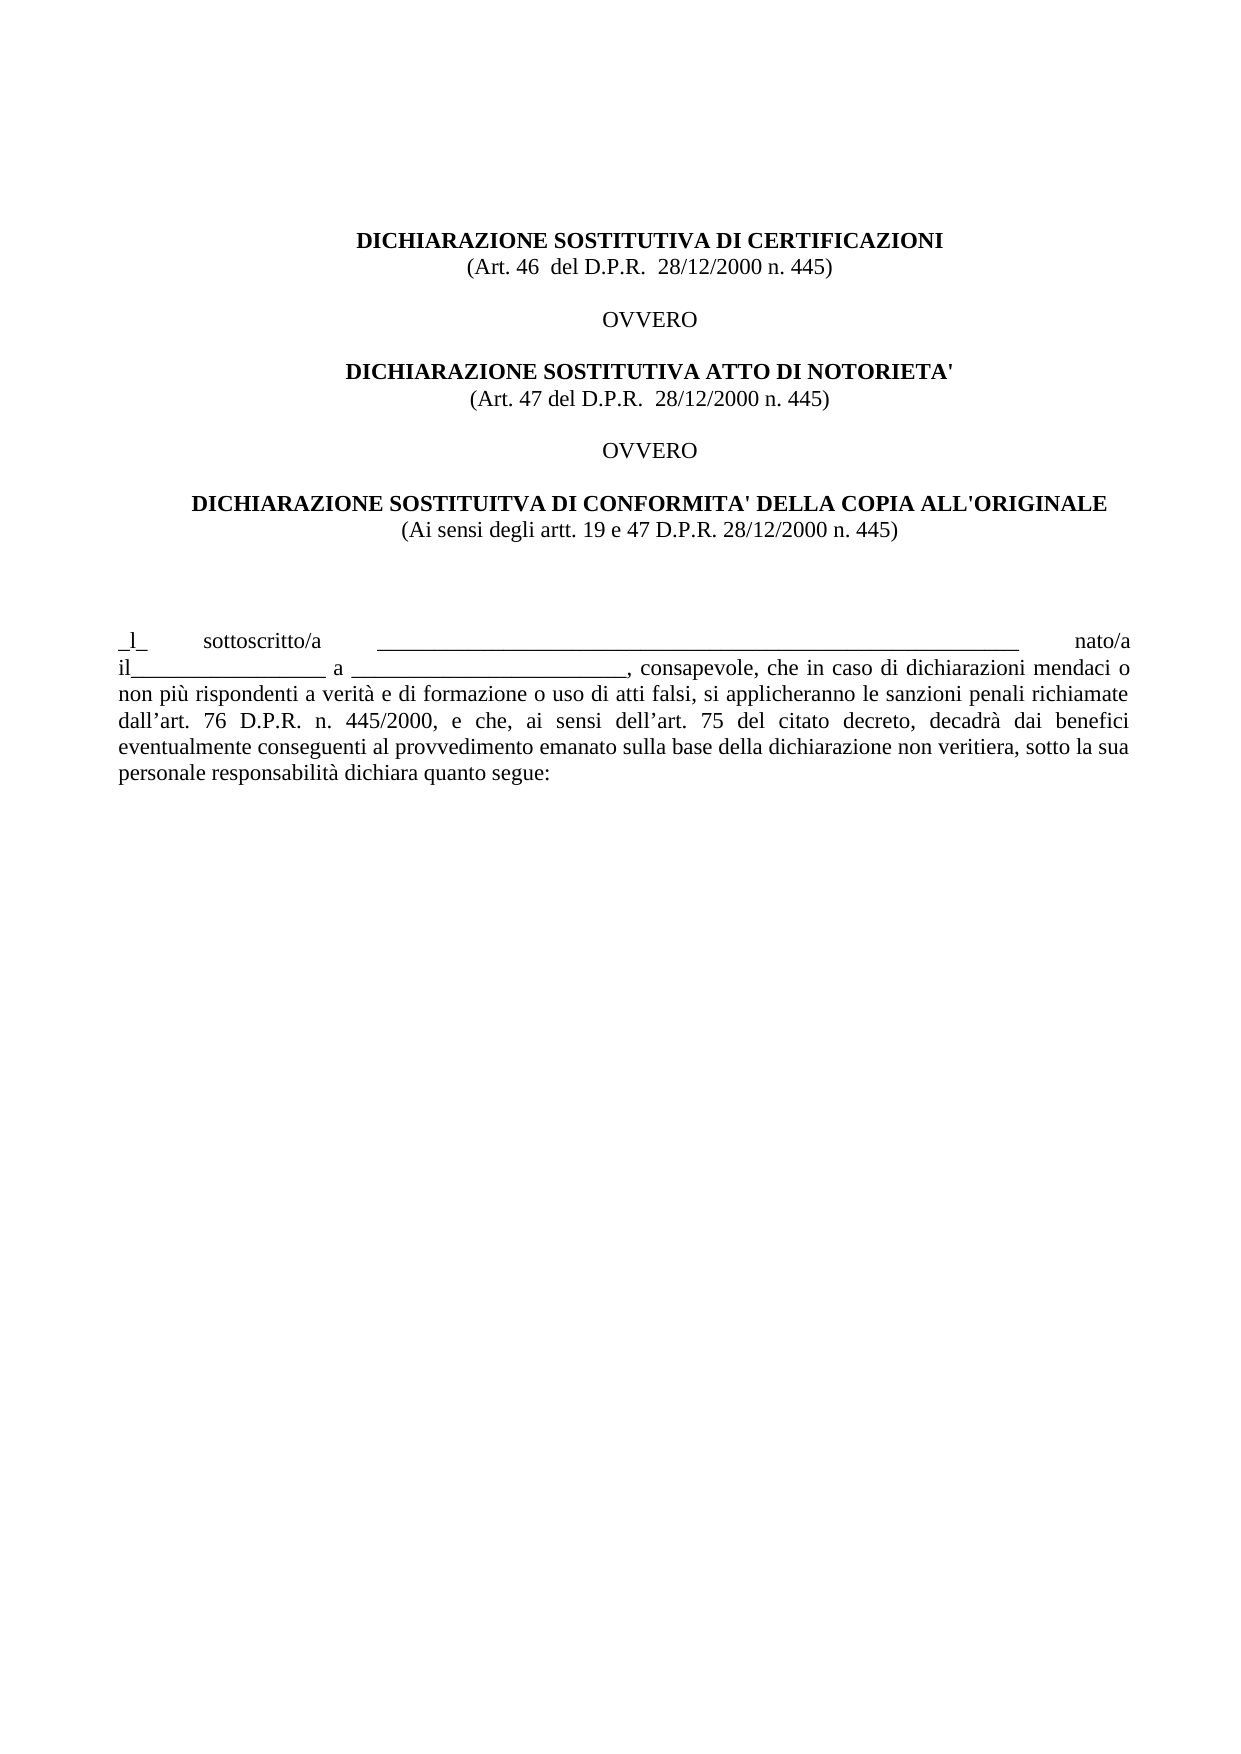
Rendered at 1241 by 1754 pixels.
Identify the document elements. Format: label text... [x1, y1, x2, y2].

text (Art. 47 del D.P.R. 28/12/2000 n. 445) [118, 385, 1181, 411]
text OVVERO [118, 437, 1181, 464]
text DICHIARAZIONE SOSTITUTIVA ATTO DI NOTORIETA' [118, 358, 1181, 385]
text DICHIARAZIONE SOSTITUTIVA DI CERTIFICAZIONI [118, 227, 1181, 253]
text (Art. 46 del D.P.R. 28/12/2000 n. 445) [118, 253, 1181, 279]
text DICHIARAZIONE SOSTITUITVA DI CONFORMITA' DELLA COPIA ALL'ORIGINALE [118, 490, 1181, 517]
text OVVERO [118, 306, 1181, 332]
text _l_ sottoscritto/a ________________________________________________________ nato/a il_________________ a ________________________, consapevole, che in caso di dichiarazioni mendaci o non più rispondenti a verità e di formazione o uso di atti falsi, si applicheranno le sanzioni penali richiamate dall’art. 76 D.P.R. n. 445/2000, e che, ai sensi dell’art. 75 del citato decreto, decadrà dai benefici eventualmente conseguenti al provvedimento emanato sulla base della dichiarazione non veritiera, sotto la sua personale responsabilità dichiara quanto segue: [118, 628, 1131, 786]
text (Ai sensi degli artt. 19 e 47 D.P.R. 28/12/2000 n. 445) [118, 517, 1181, 543]
